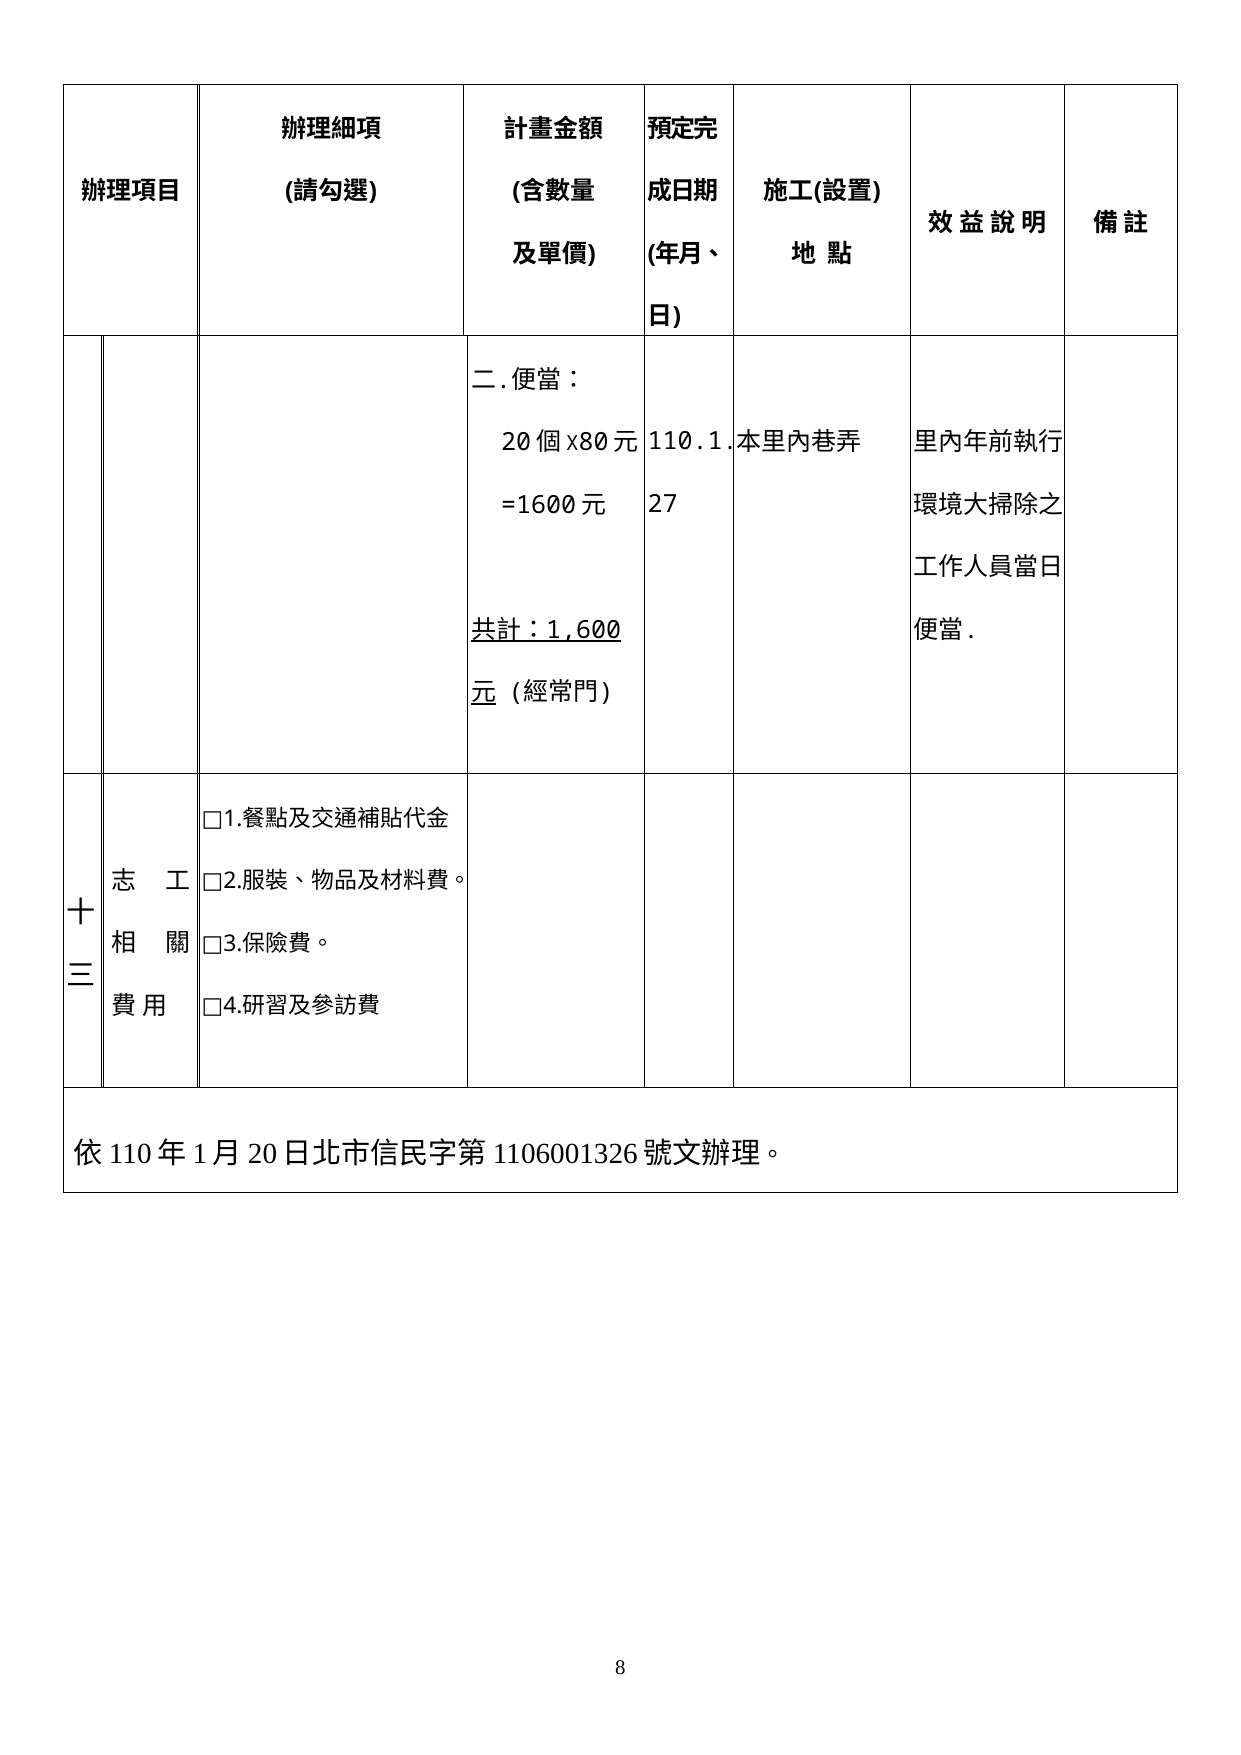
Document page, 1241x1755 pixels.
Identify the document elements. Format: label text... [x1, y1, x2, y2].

table_header 備 註 [1065, 85, 1177, 335]
table_header 施工(設置) 地 點 [734, 85, 910, 335]
table_cell [911, 774, 1064, 1087]
table_cell 一.手提燈籠： 200個X28元 =5,600元 共計：5,600元 (經常門) 二.便當： 20個X80元 =1600元 共計：1,600元 (經常門) [468, 336, 644, 773]
table_header 辦理項目 [64, 85, 197, 335]
table_cell 里內年前執行 環境大掃除之 工作人員當日 便當. [911, 336, 1064, 773]
table_header 計畫金額 (含數量 及單價) [464, 85, 644, 335]
table_header 預定完成日期(年月、日) [645, 85, 733, 335]
table_cell [1065, 774, 1177, 1087]
table_cell 十三 [64, 774, 101, 1087]
table_cell 110.2. 21 110.1. 27 [645, 336, 733, 773]
table_cell 里辦公處前 本里內巷弄 [734, 336, 910, 773]
table_cell [468, 774, 644, 1087]
table_cell [1065, 336, 1177, 773]
table_cell [64, 336, 101, 773]
table_cell [734, 774, 910, 1087]
table_cell □1.餐點及交通補貼代金 □2.服裝、物品及材料費。 □3.保險費。 □4.研習及參訪費 [200, 774, 467, 1087]
table_cell [645, 774, 733, 1087]
table_cell 依110年1月20日北市信民字第1106001326號文辦理。 [64, 1088, 1177, 1192]
table_cell [200, 336, 467, 773]
table_cell [104, 336, 197, 773]
table_header 效 益 說 明 [911, 85, 1064, 335]
table_cell 志工相關費用 [104, 774, 197, 1087]
table_header 辦理細項 (請勾選) [200, 85, 463, 335]
